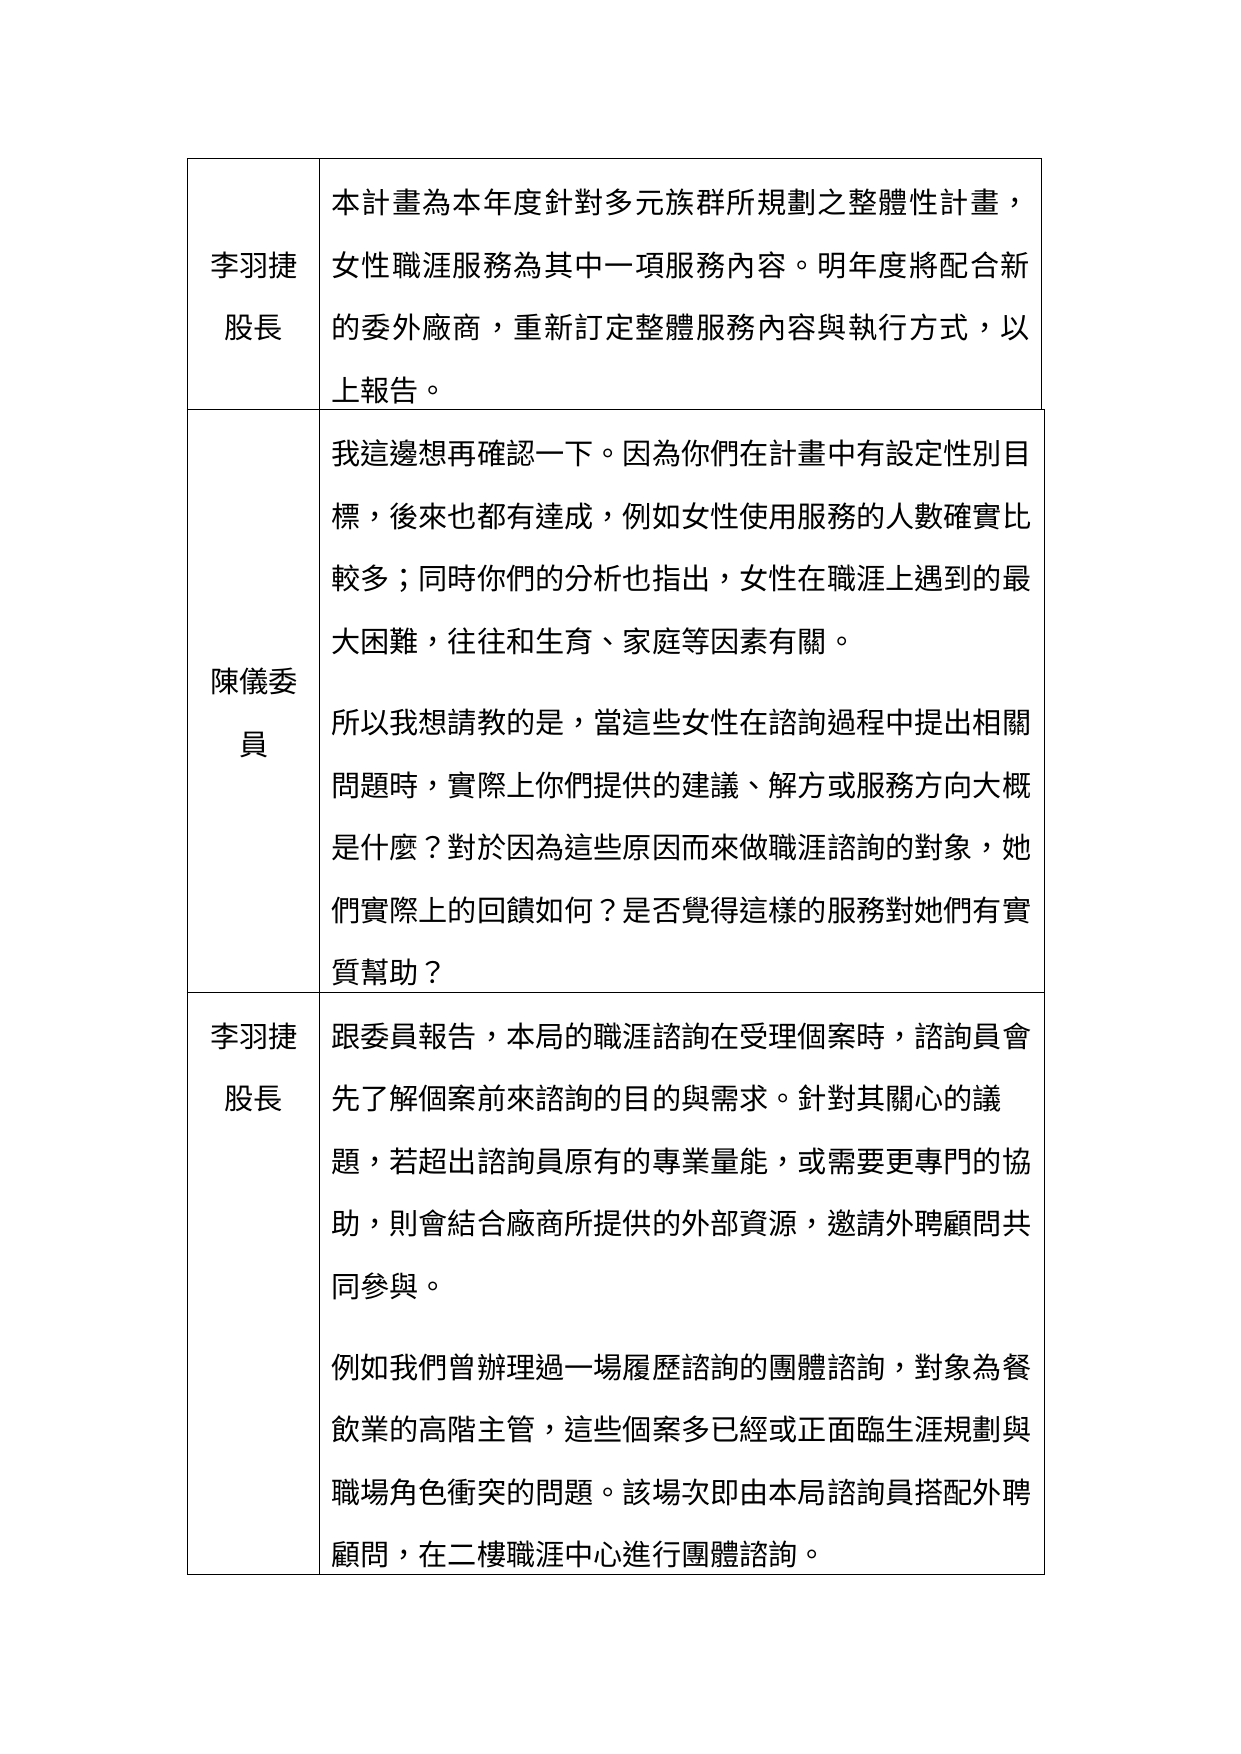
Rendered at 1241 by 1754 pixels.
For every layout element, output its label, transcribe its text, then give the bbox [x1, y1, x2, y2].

table_cell 我這邊想再確認一下。因為你們在計畫中有設定性別目標，後來也都有達成，例如女性使用服務的人數確實比較多；同時你們的分析也指出，女性在職涯上遇到的最大困難，往往和生育、家庭等因素有關。 所以我想請教的是，當這些女性在諮詢過程中提出相關問題時，實際上你們提供的建議、解方或服務方向大概是什麼？對於因為這些原因而來做職涯諮詢的對象，她們實際上的回饋如何？是否覺得這樣的服務對她們有實質幫助？ [320, 410, 1044, 992]
table_cell 本計畫為本年度針對多元族群所規劃之整體性計畫，女性職涯服務為其中一項服務內容。明年度將配合新的委外廠商，重新訂定整體服務內容與執行方式，以上報告。 [320, 159, 1041, 409]
table_cell 李羽捷股長 [188, 159, 319, 409]
table_cell 跟委員報告，本局的職涯諮詢在受理個案時，諮詢員會先了解個案前來諮詢的目的與需求。針對其關心的議題，若超出諮詢員原有的專業量能，或需要更專門的協助，則會結合廠商所提供的外部資源，邀請外聘顧問共同參與。 例如我們曾辦理過一場履歷諮詢的團體諮詢，對象為餐飲業的高階主管，這些個案多已經或正面臨生涯規劃與職場角色衝突的問題。該場次即由本局諮詢員搭配外聘顧問，在二樓職涯中心進行團體諮詢。 [320, 993, 1044, 1574]
table_cell 李羽捷股長 [188, 993, 319, 1574]
table_cell 陳儀委員 [188, 410, 319, 992]
